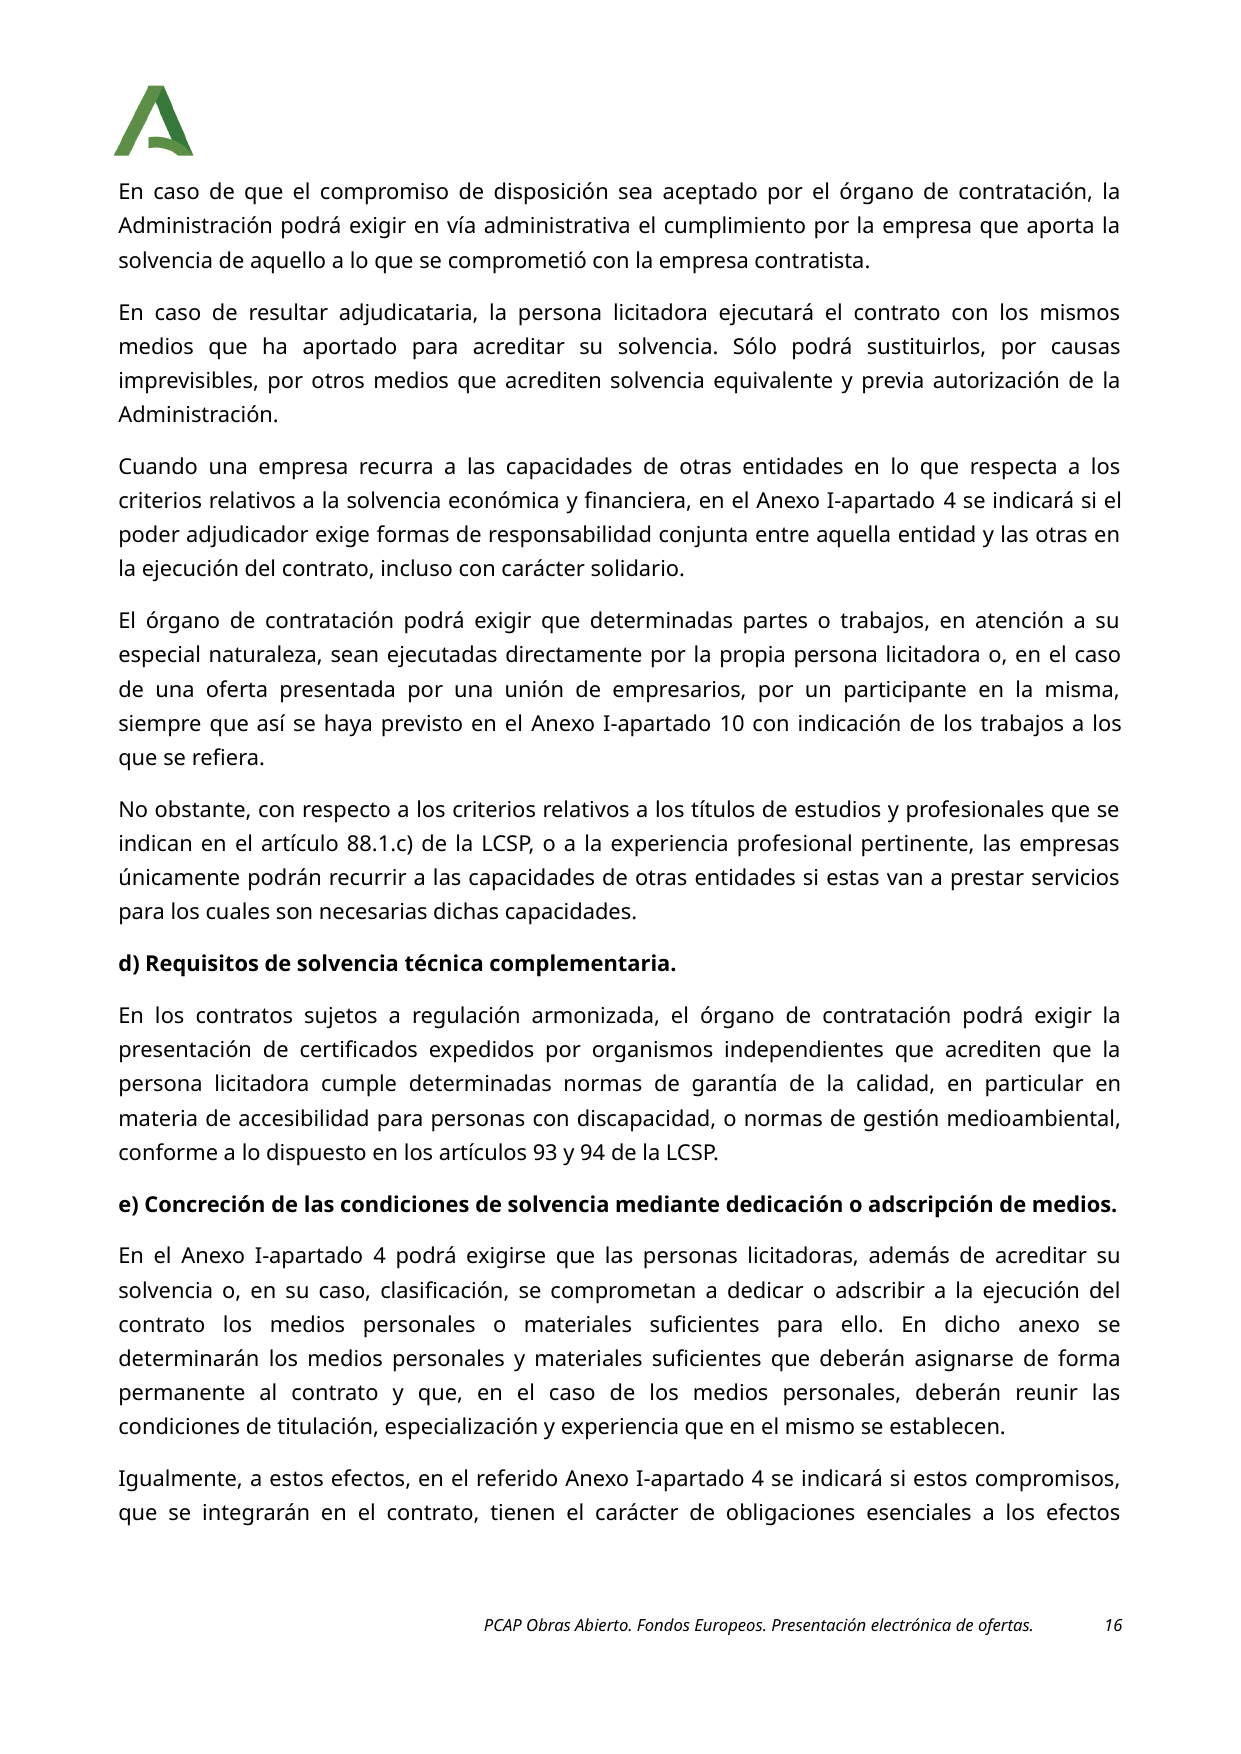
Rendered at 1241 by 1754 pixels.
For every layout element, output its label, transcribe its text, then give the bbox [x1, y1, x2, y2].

text Cuando una empresa recurra a las capacidades de otras entidades en lo que respecta a los criterios relativos a la solvencia económica y financiera, en el Anexo I-apartado 4 se indicará si el poder adjudicador exige formas de responsabilidad conjunta entre aquella entidad y las otras en la ejecución del contrato, incluso con carácter solidario. [118, 451, 1122, 583]
text En el Anexo I-apartado 4 podrá exigirse que las personas licitadoras, además de acreditar su solvencia o, en su caso, clasificación, se comprometan a dedicar o adscribir a la ejecución del contrato los medios personales o materiales suficientes para ello. En dicho anexo se determinarán los medios personales y materiales suficientes que deberán asignarse de forma permanente al contrato y que, en el caso de los medios personales, deberán reunir las condiciones de titulación, especialización y experiencia que en el mismo se establecen. [118, 1241, 1122, 1441]
text No obstante, con respecto a los criterios relativos a los títulos de estudios y profesionales que se indican en el artículo 88.1.c) de la LCSP, o a la experiencia profesional pertinente, las empresas únicamente podrán recurrir a las capacidades de otras entidades si estas van a prestar servicios para los cuales son necesarias dichas capacidades. [118, 794, 1122, 926]
text El órgano de contratación podrá exigir que determinadas partes o trabajos, en atención a su especial naturaleza, sean ejecutadas directamente por la propia persona licitadora o, en el caso de una oferta presentada por una unión de empresarios, por un participante en la misma, siempre que así se haya previsto en el Anexo I-apartado 10 con indicación de los trabajos a los que se refiera. [118, 605, 1122, 772]
text En los contratos sujetos a regulación armonizada, el órgano de contratación podrá exigir la presentación de certificados expedidos por organismos independientes que acrediten que la persona licitadora cumple determinadas normas de garantía de la calidad, en particular en materia de accesibilidad para personas con discapacidad, o normas de gestión medioambiental, conforme a lo dispuesto en los artículos 93 y 94 de la LCSP. [118, 1000, 1122, 1167]
text En caso de que el compromiso de disposición sea aceptado por el órgano de contratación, la Administración podrá exigir en vía administrativa el cumplimiento por la empresa que aporta la solvencia de aquello a lo que se comprometió con la empresa contratista. [118, 176, 1122, 274]
text En caso de resultar adjudicataria, la persona licitadora ejecutará el contrato con los mismos medios que ha aportado para acreditar su solvencia. Sólo podrá sustituirlos, por causas imprevisibles, por otros medios que acrediten solvencia equivalente y previa autorización de la Administración. [118, 297, 1122, 429]
text Igualmente, a estos efectos, en el referido Anexo I-apartado 4 se indicará si estos compromisos, que se integrarán en el contrato, tienen el carácter de obligaciones esenciales a los efectos [118, 1463, 1122, 1527]
picture [109, 81, 198, 160]
text d) Requisitos de solvencia técnica complementaria. [118, 948, 1122, 978]
text e) Concreción de las condiciones de solvencia mediante dedicación o adscripción de medios. [118, 1189, 1122, 1218]
